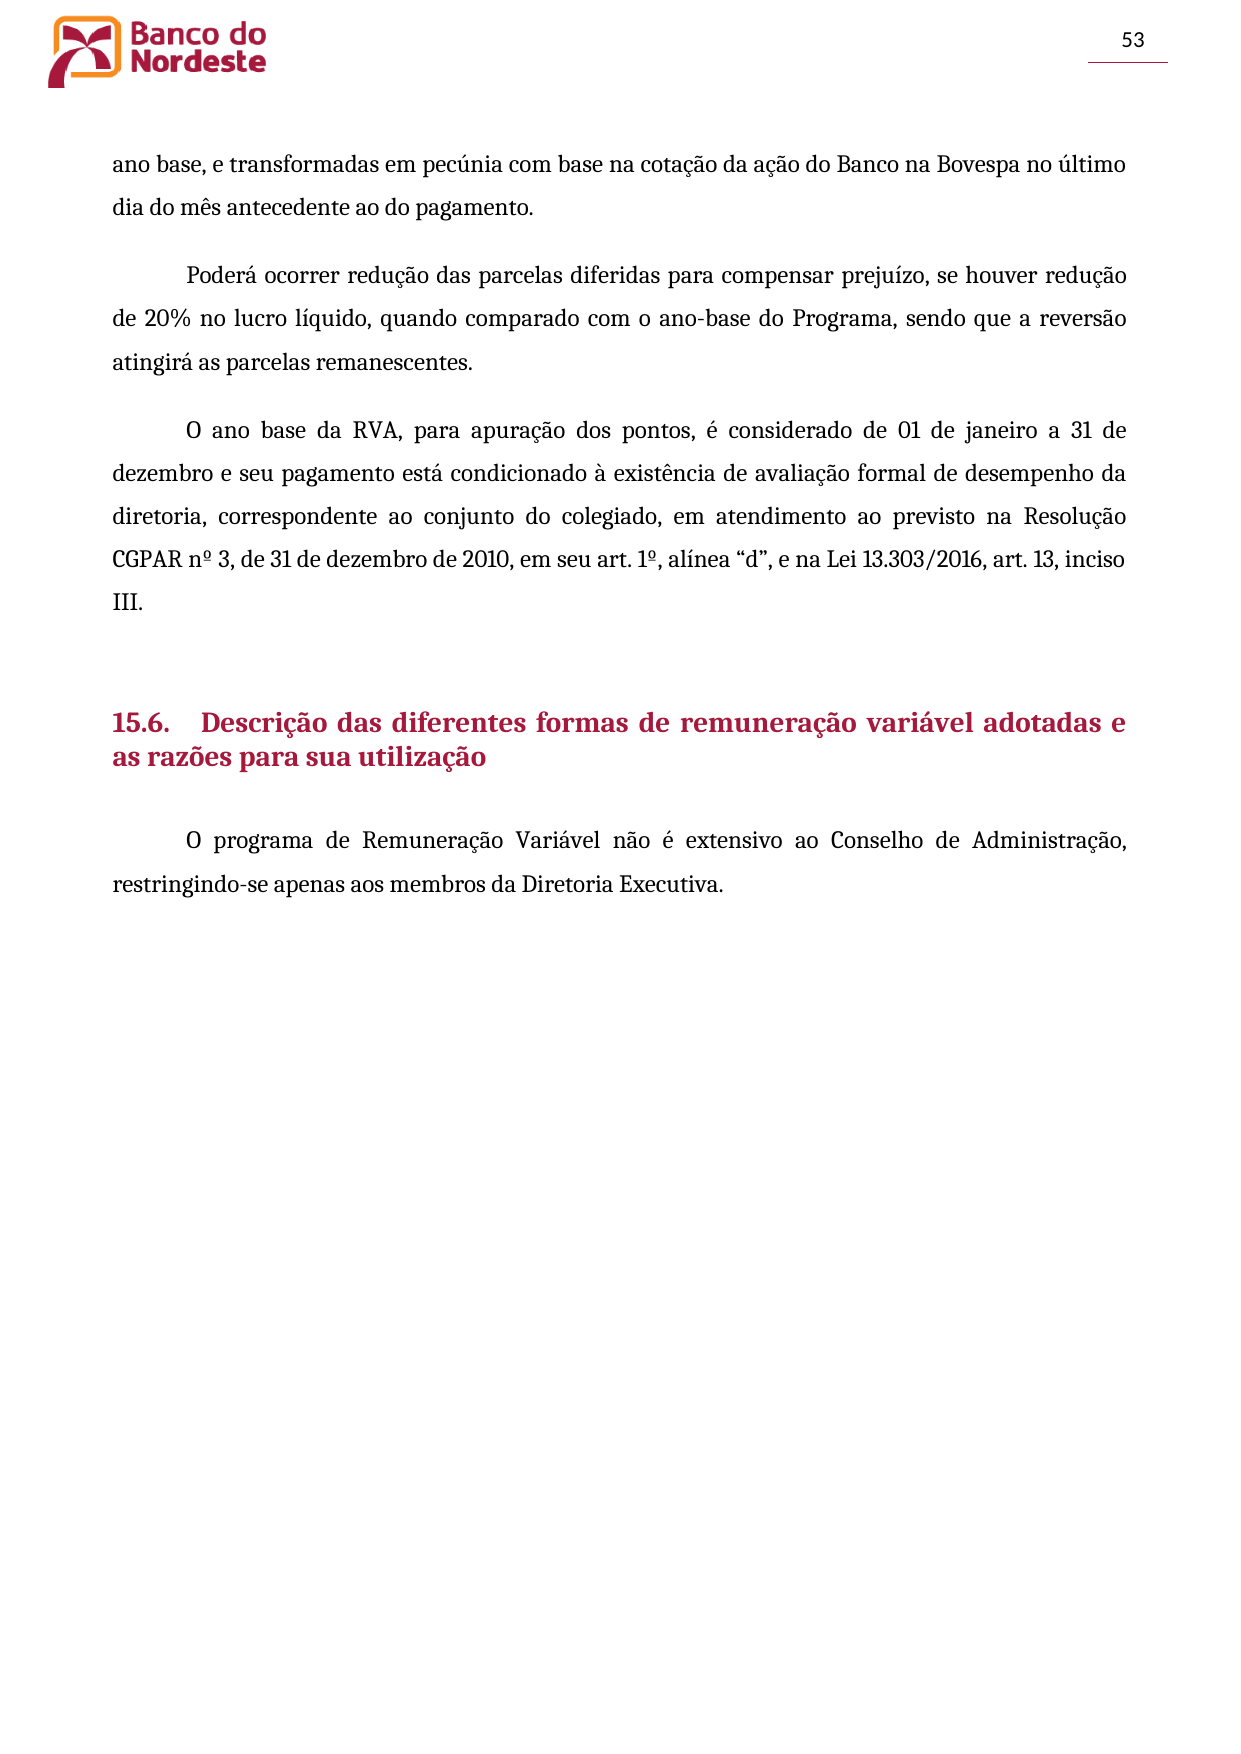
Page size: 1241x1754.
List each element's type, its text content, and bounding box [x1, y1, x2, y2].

text O ano base da RVA, para apuração dos pontos, é considerado de 01 de janeiro a 31 de dezembro e seu pagamento está condicionado à existência de avaliação formal de desempenho da diretoria, correspondente ao conjunto do colegiado, em atendimento ao previsto na Resolução CGPAR nº 3, de 31 de dezembro de 2010, em seu art. 1º, alínea “d”, e na Lei 13.303/2016, art. 13, inciso III. [112, 416, 1128, 617]
text ano base, e transformadas em pecúnia com base na cotação da ação do Banco na Bovespa no último dia do mês antecedente ao do pagamento. [112, 150, 1128, 222]
list Descrição das diferentes formas de remuneração variável adotadas e as razões para sua utilização [112, 706, 1128, 773]
text Poderá ocorrer redução das parcelas diferidas para compensar prejuízo, se houver redução de 20% no lucro líquido, quando comparado com o ano-base do Programa, sendo que a reversão atingirá as parcelas remanescentes. [112, 261, 1128, 376]
text O programa de Remuneração Variável não é extensivo ao Conselho de Administração, restringindo-se apenas aos membros da Diretoria Executiva. [112, 826, 1128, 898]
